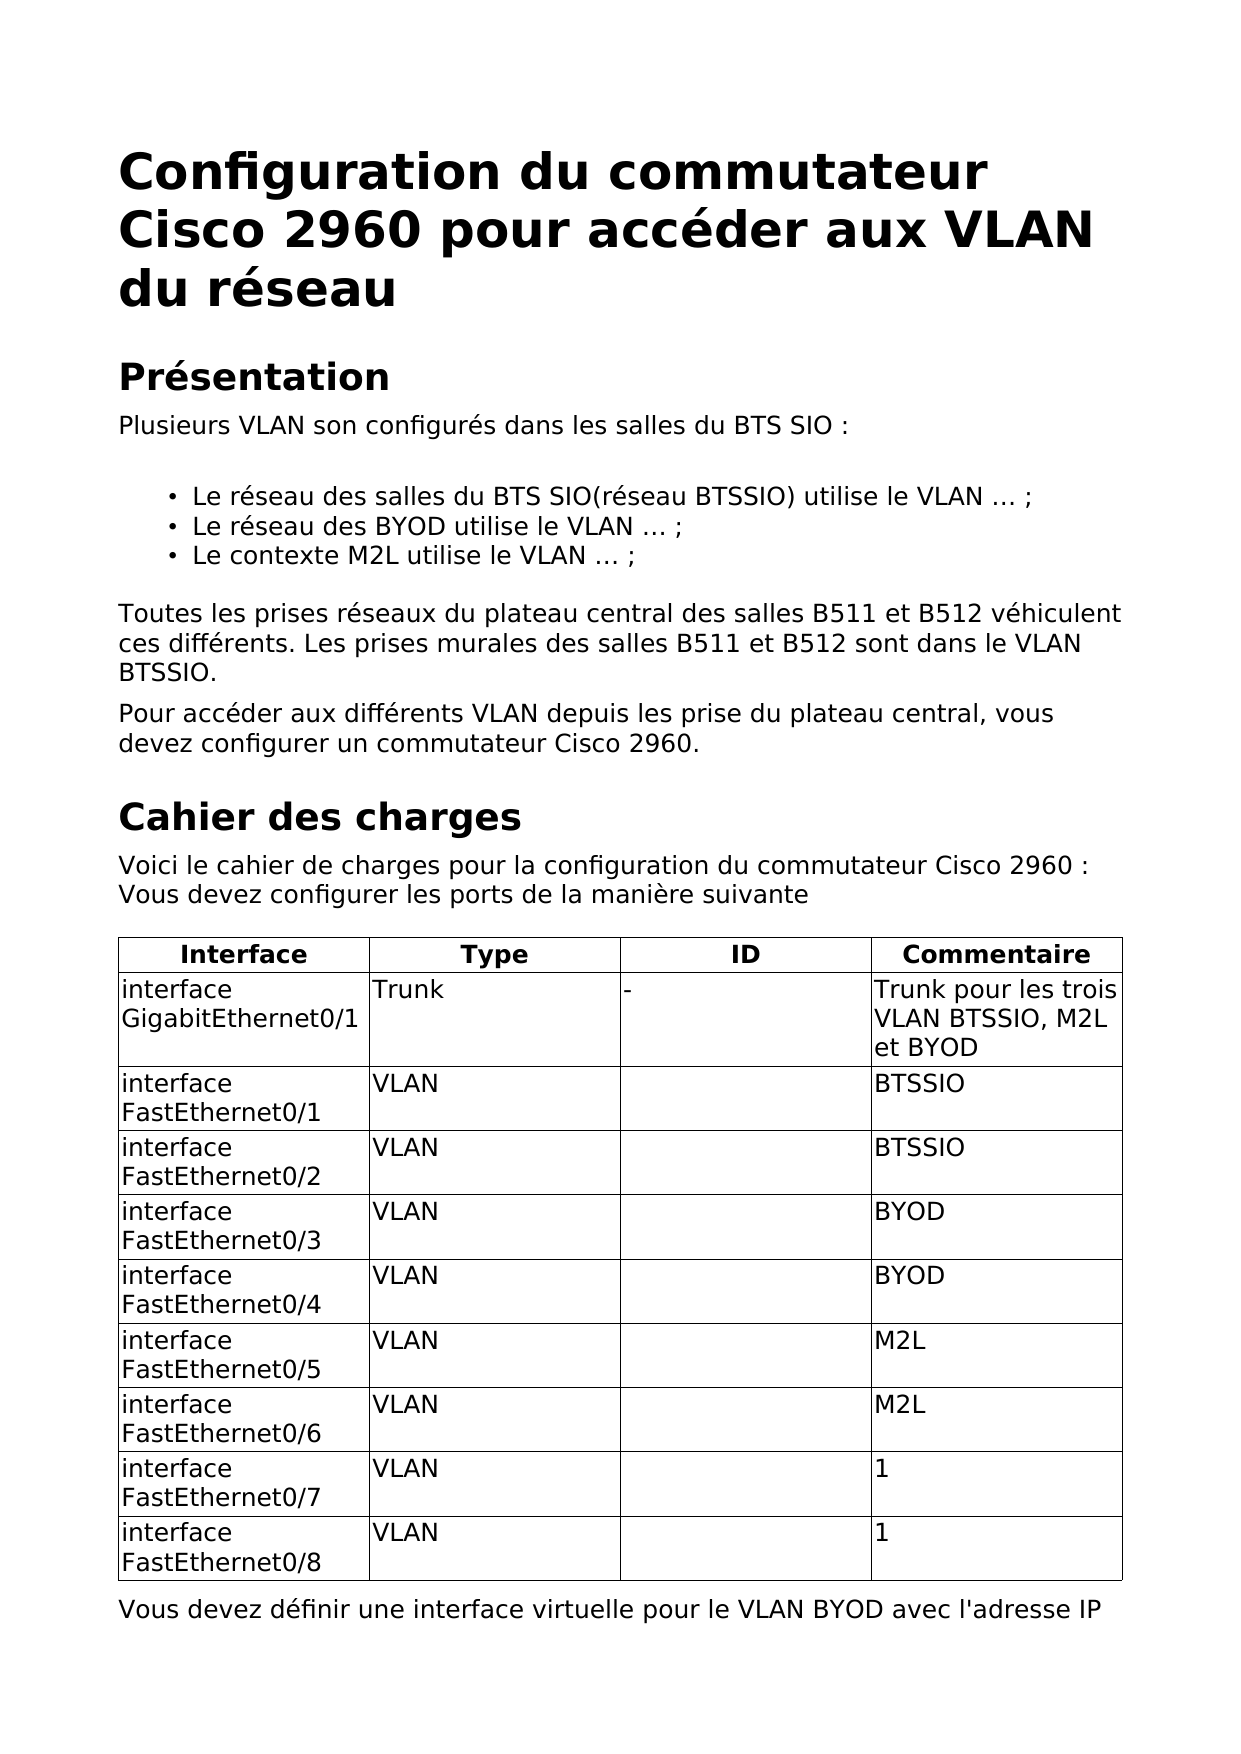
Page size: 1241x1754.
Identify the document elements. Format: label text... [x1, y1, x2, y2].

table_cell [621, 1324, 871, 1387]
table_cell interface GigabitEthernet0/1 [119, 973, 369, 1066]
list Le réseau des BYOD utilise le VLAN … ; [177, 512, 1122, 541]
table_cell interface FastEthernet0/8 [119, 1517, 369, 1580]
text Pour accéder aux différents VLAN depuis les prise du plateau central, vous devez configurer un commutateur Cisco 2960. [118, 699, 1122, 758]
table_cell interface FastEthernet0/3 [119, 1195, 369, 1258]
table_header Commentaire [872, 938, 1122, 972]
table_cell [621, 1452, 871, 1516]
table_cell VLAN [370, 1324, 620, 1387]
table_cell Trunk [370, 973, 620, 1066]
list Le contexte M2L utilise le VLAN … ; [177, 541, 1122, 570]
table_cell [621, 1067, 871, 1130]
table_cell M2L [872, 1388, 1122, 1451]
table_cell interface FastEthernet0/2 [119, 1131, 369, 1194]
subtitle Configuration du commutateur Cisco 2960 pour accéder aux VLAN du réseau [118, 143, 1122, 318]
table_header ID [621, 938, 871, 972]
table_cell BTSSIO [872, 1067, 1122, 1130]
text Plusieurs VLAN son configurés dans les salles du BTS SIO : [118, 411, 1122, 441]
subtitle Cahier des charges [118, 795, 1122, 839]
table_cell M2L [872, 1324, 1122, 1387]
table_cell VLAN [370, 1517, 620, 1580]
table_cell - [621, 973, 871, 1066]
table_cell BTSSIO [872, 1131, 1122, 1194]
text Toutes les prises réseaux du plateau central des salles B511 et B512 véhiculent ces différents. Les prises murales des salles B511 et B512 sont dans le VLAN BTSSIO. [118, 599, 1122, 687]
table_header Interface [119, 938, 369, 972]
table_cell 1 [872, 1452, 1122, 1516]
table_cell [621, 1195, 871, 1258]
table_header Type [370, 938, 620, 972]
text Voici le cahier de charges pour la configuration du commutateur Cisco 2960 : Vous devez configurer les ports de la manière suivante [118, 852, 1122, 910]
text Vous devez définir une interface virtuelle pour le VLAN BYOD avec l'adresse IP [118, 1595, 1122, 1624]
table_cell interface FastEthernet0/6 [119, 1388, 369, 1451]
table_cell VLAN [370, 1452, 620, 1516]
subtitle Présentation [118, 355, 1122, 399]
table_cell 1 [872, 1517, 1122, 1580]
table_cell [621, 1131, 871, 1194]
table_cell interface FastEthernet0/5 [119, 1324, 369, 1387]
table_cell BYOD [872, 1195, 1122, 1258]
table_cell interface FastEthernet0/7 [119, 1452, 369, 1516]
table_cell [621, 1260, 871, 1323]
table_cell VLAN [370, 1067, 620, 1130]
table_cell VLAN [370, 1195, 620, 1258]
table_cell interface FastEthernet0/4 [119, 1260, 369, 1323]
table_cell [621, 1388, 871, 1451]
table_cell VLAN [370, 1260, 620, 1323]
table_cell Trunk pour les trois VLAN BTSSIO, M2L et BYOD [872, 973, 1122, 1066]
table_cell BYOD [872, 1260, 1122, 1323]
list Le réseau des salles du BTS SIO(réseau BTSSIO) utilise le VLAN … ; [177, 483, 1122, 512]
table_cell VLAN [370, 1388, 620, 1451]
table_cell VLAN [370, 1131, 620, 1194]
table_cell interface FastEthernet0/1 [119, 1067, 369, 1130]
table_cell [621, 1517, 871, 1580]
